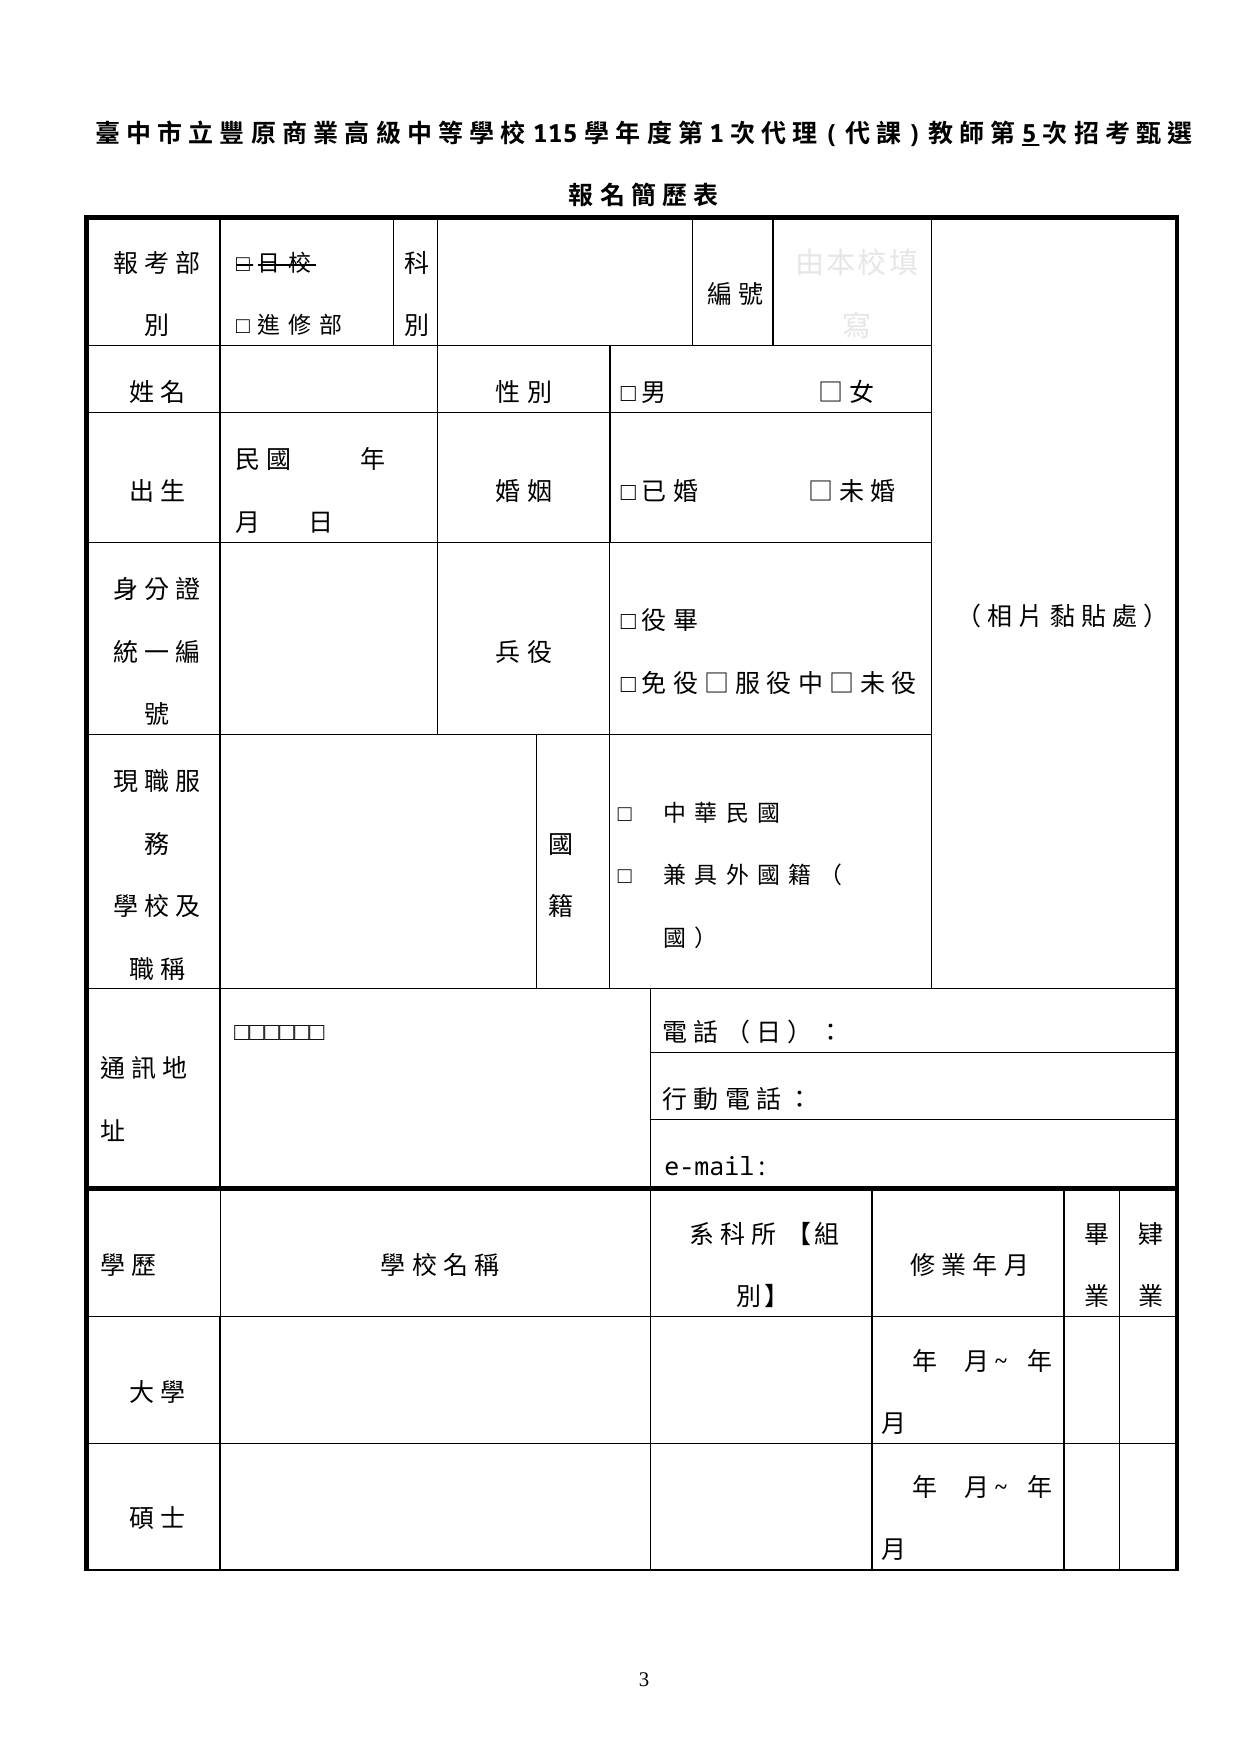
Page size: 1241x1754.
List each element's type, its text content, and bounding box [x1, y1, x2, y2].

table_cell 碩士 [89, 1444, 219, 1569]
table_cell 行動電話： [651, 1053, 1175, 1119]
table_cell 電話（日）： [651, 989, 1175, 1052]
table_header 科別 [394, 220, 437, 344]
table_cell 通訊地址 [89, 989, 219, 1186]
table_header □日校 □進修部 [221, 220, 393, 344]
table_cell [1065, 1317, 1119, 1442]
table_cell □男 □女 [611, 346, 931, 412]
table_cell [221, 346, 437, 412]
table_header 報考部別 [89, 220, 219, 344]
table_cell [651, 1317, 871, 1442]
table_cell 兵役 [438, 543, 609, 733]
table_cell 年 月~ 年 月 [873, 1444, 1063, 1569]
table_cell 國籍 [537, 735, 609, 988]
table_cell 身分證 統一編號 [89, 543, 219, 733]
table_cell 性別 [438, 346, 609, 412]
table_cell [221, 1444, 650, 1569]
table_cell 修業年月 [873, 1191, 1063, 1316]
table_cell 畢業 [1065, 1191, 1119, 1316]
table_cell 姓名 [89, 346, 219, 412]
table_cell [221, 735, 536, 988]
table_cell [1065, 1444, 1119, 1569]
table_header [438, 220, 692, 344]
table_cell □已婚 □未婚 [611, 413, 931, 541]
table_cell [221, 1317, 650, 1442]
table_header 由本校填寫 [774, 220, 931, 344]
table_cell 年 月~ 年 月 [873, 1317, 1063, 1442]
table_cell 現職服務 學校及職稱 [89, 735, 219, 988]
table_header 編號 [693, 220, 772, 344]
table_cell 中華民國 兼具外國籍（ 國） [610, 735, 931, 988]
table_cell 肄業 [1120, 1191, 1175, 1316]
table_cell e-mail: [651, 1120, 1175, 1186]
table_cell 系科所【組別】 [651, 1191, 871, 1316]
table_cell 學校名稱 [221, 1191, 650, 1316]
text 臺中市立豐原商業高級中等學校115學年度第1次代理(代課)教師第5次招考甄選報名簡歷表 [86, 90, 1201, 215]
table_cell 婚姻 [438, 413, 609, 541]
table_cell [651, 1444, 871, 1569]
table_header （相片黏貼處） [932, 220, 1175, 988]
table_cell [1120, 1317, 1175, 1442]
table_cell 民國 年 月 日 [221, 413, 437, 541]
table_cell □□□□□□ [221, 989, 650, 1186]
table_cell 大學 [89, 1317, 219, 1442]
table_cell [1120, 1444, 1175, 1569]
table_cell 出生 [89, 413, 219, 541]
table_cell 學歷 [89, 1191, 220, 1316]
table_cell □役畢 □免役□服役中□未役 [610, 543, 931, 733]
table_cell [221, 543, 437, 733]
